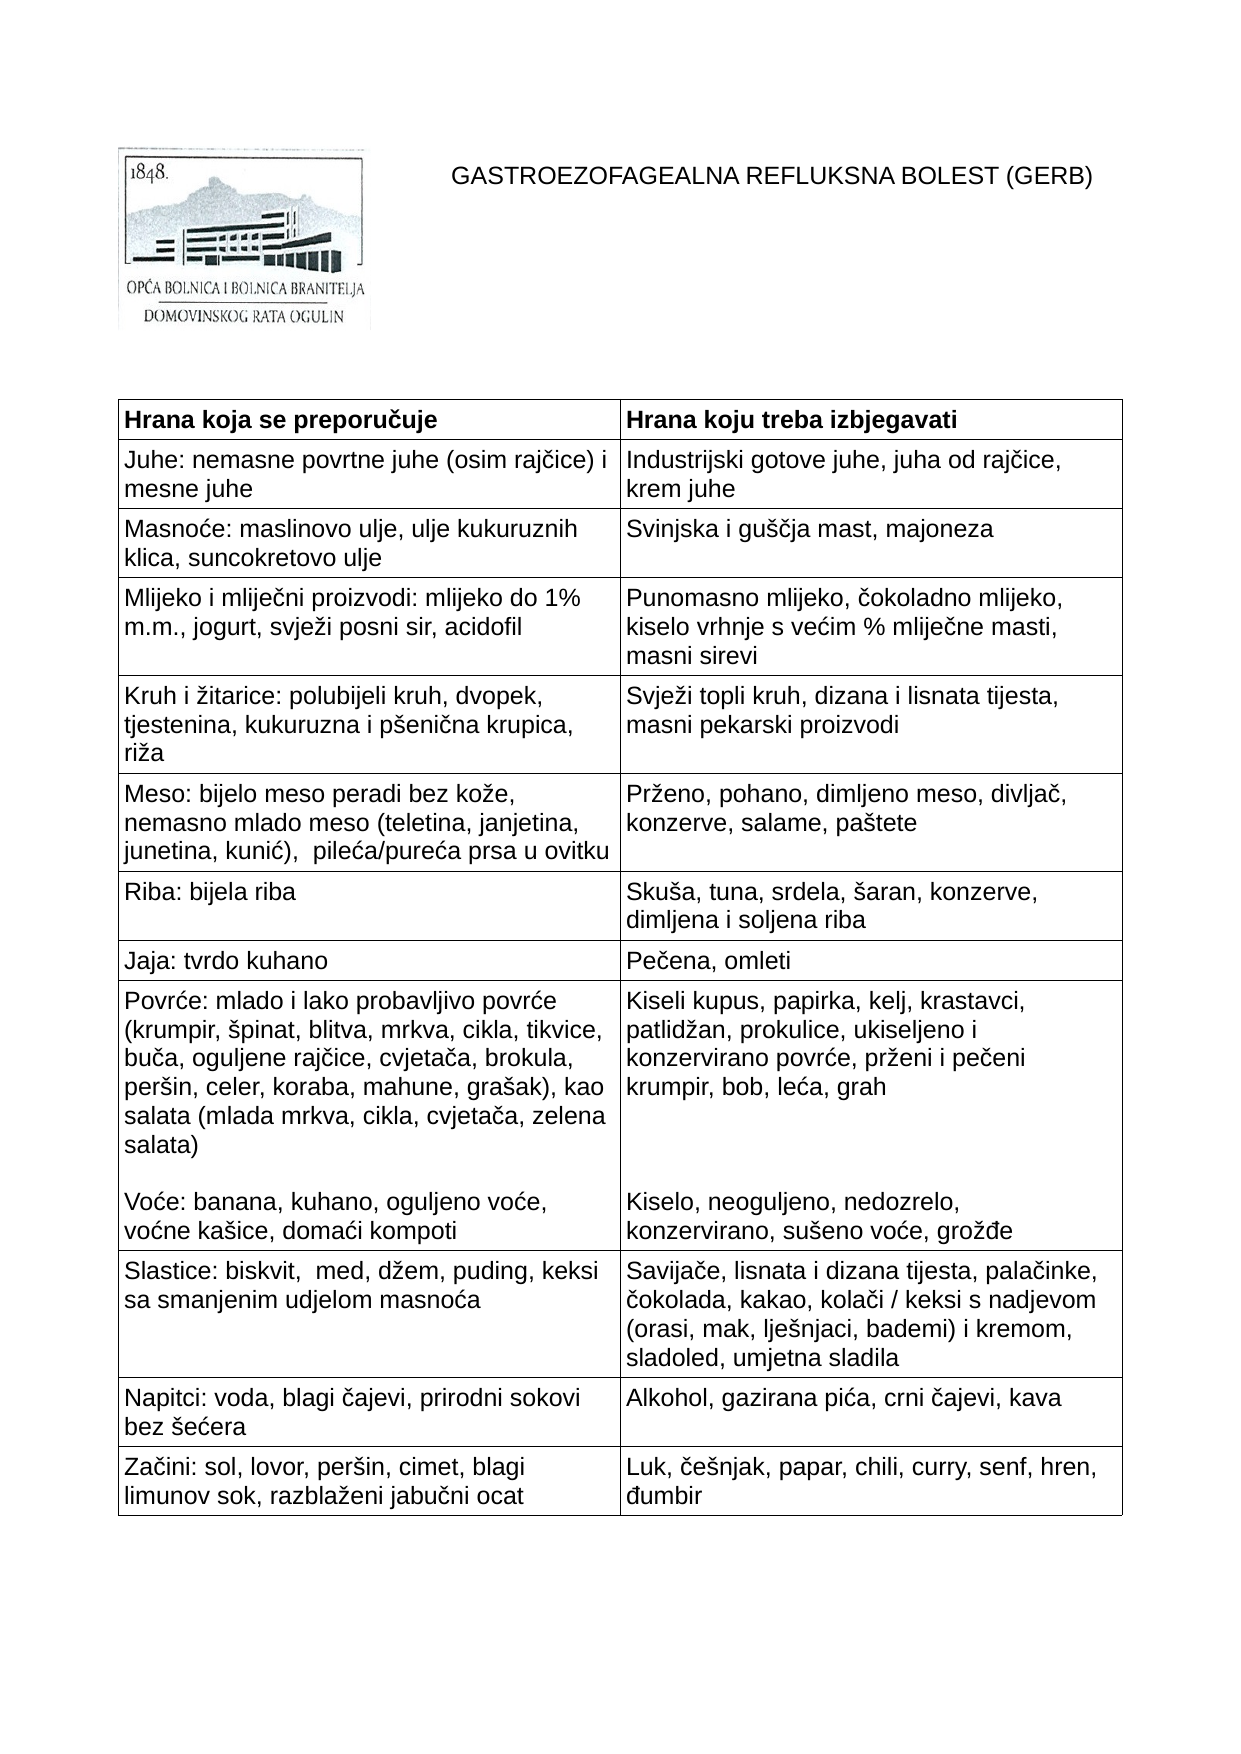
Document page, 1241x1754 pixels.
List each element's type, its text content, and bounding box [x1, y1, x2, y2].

table_cell Povrće: mlado i lako probavljivo povrće (krumpir, špinat, blitva, mrkva, cikla, tikvice, buča, oguljene rajčice, cvjetača, brokula, peršin, celer, koraba, mahune, grašak), kao salata (mlada mrkva, cikla, cvjetača, zelena salata) Voće: banana, kuhano, oguljeno voće, voćne kašice, domaći kompoti [119, 981, 620, 1250]
text GASTROEZOFAGEALNA REFLUKSNA BOLEST (GERB) [371, 147, 1122, 341]
table_cell Pečena, omleti [621, 941, 1122, 980]
table_cell Skuša, tuna, srdela, šaran, konzerve, dimljena i soljena riba [621, 872, 1122, 940]
table_header Hrana koju treba izbjegavati [621, 400, 1122, 439]
table_cell Kiseli kupus, papirka, kelj, krastavci, patlidžan, prokulice, ukiseljeno i konzervirano povrće, prženi i pečeni krumpir, bob, leća, grah Kiselo, neoguljeno, nedozrelo, konzervirano, sušeno voće, grožđe [621, 981, 1122, 1250]
table_cell Začini: sol, lovor, peršin, cimet, blagi limunov sok, razblaženi jabučni ocat [119, 1447, 620, 1515]
table_cell Masnoće: maslinovo ulje, ulje kukuruznih klica, suncokretovo ulje [119, 509, 620, 577]
table_cell Jaja: tvrdo kuhano [119, 941, 620, 980]
table_cell Prženo, pohano, dimljeno meso, divljač, konzerve, salame, paštete [621, 774, 1122, 871]
table_cell Luk, češnjak, papar, chili, curry, senf, hren, đumbir [621, 1447, 1122, 1515]
table_cell Slastice: biskvit, med, džem, puding, keksi sa smanjenim udjelom masnoća [119, 1251, 620, 1377]
picture [118, 146, 371, 342]
table_cell Juhe: nemasne povrtne juhe (osim rajčice) i mesne juhe [119, 440, 620, 508]
table_cell Napitci: voda, blagi čajevi, prirodni sokovi bez šećera [119, 1378, 620, 1446]
table_cell Industrijski gotove juhe, juha od rajčice, krem juhe [621, 440, 1122, 508]
table_header Hrana koja se preporučuje [119, 400, 620, 439]
table_cell Savijače, lisnata i dizana tijesta, palačinke, čokolada, kakao, kolači / keksi s nadjevom (orasi, mak, lješnjaci, bademi) i kremom, sladoled, umjetna sladila [621, 1251, 1122, 1377]
table_cell Svinjska i guščja mast, majoneza [621, 509, 1122, 577]
table_cell Svježi topli kruh, dizana i lisnata tijesta, masni pekarski proizvodi [621, 676, 1122, 773]
table_cell Riba: bijela riba [119, 872, 620, 940]
table_cell Kruh i žitarice: polubijeli kruh, dvopek, tjestenina, kukuruzna i pšenična krupica, riža [119, 676, 620, 773]
table_cell Punomasno mlijeko, čokoladno mlijeko, kiselo vrhnje s većim % mliječne masti, masni sirevi [621, 578, 1122, 675]
table_cell Alkohol, gazirana pića, crni čajevi, kava [621, 1378, 1122, 1446]
table_cell Meso: bijelo meso peradi bez kože, nemasno mlado meso (teletina, janjetina, junetina, kunić), pileća/pureća prsa u ovitku [119, 774, 620, 871]
table_cell Mlijeko i mliječni proizvodi: mlijeko do 1% m.m., jogurt, svježi posni sir, acidofil [119, 578, 620, 675]
